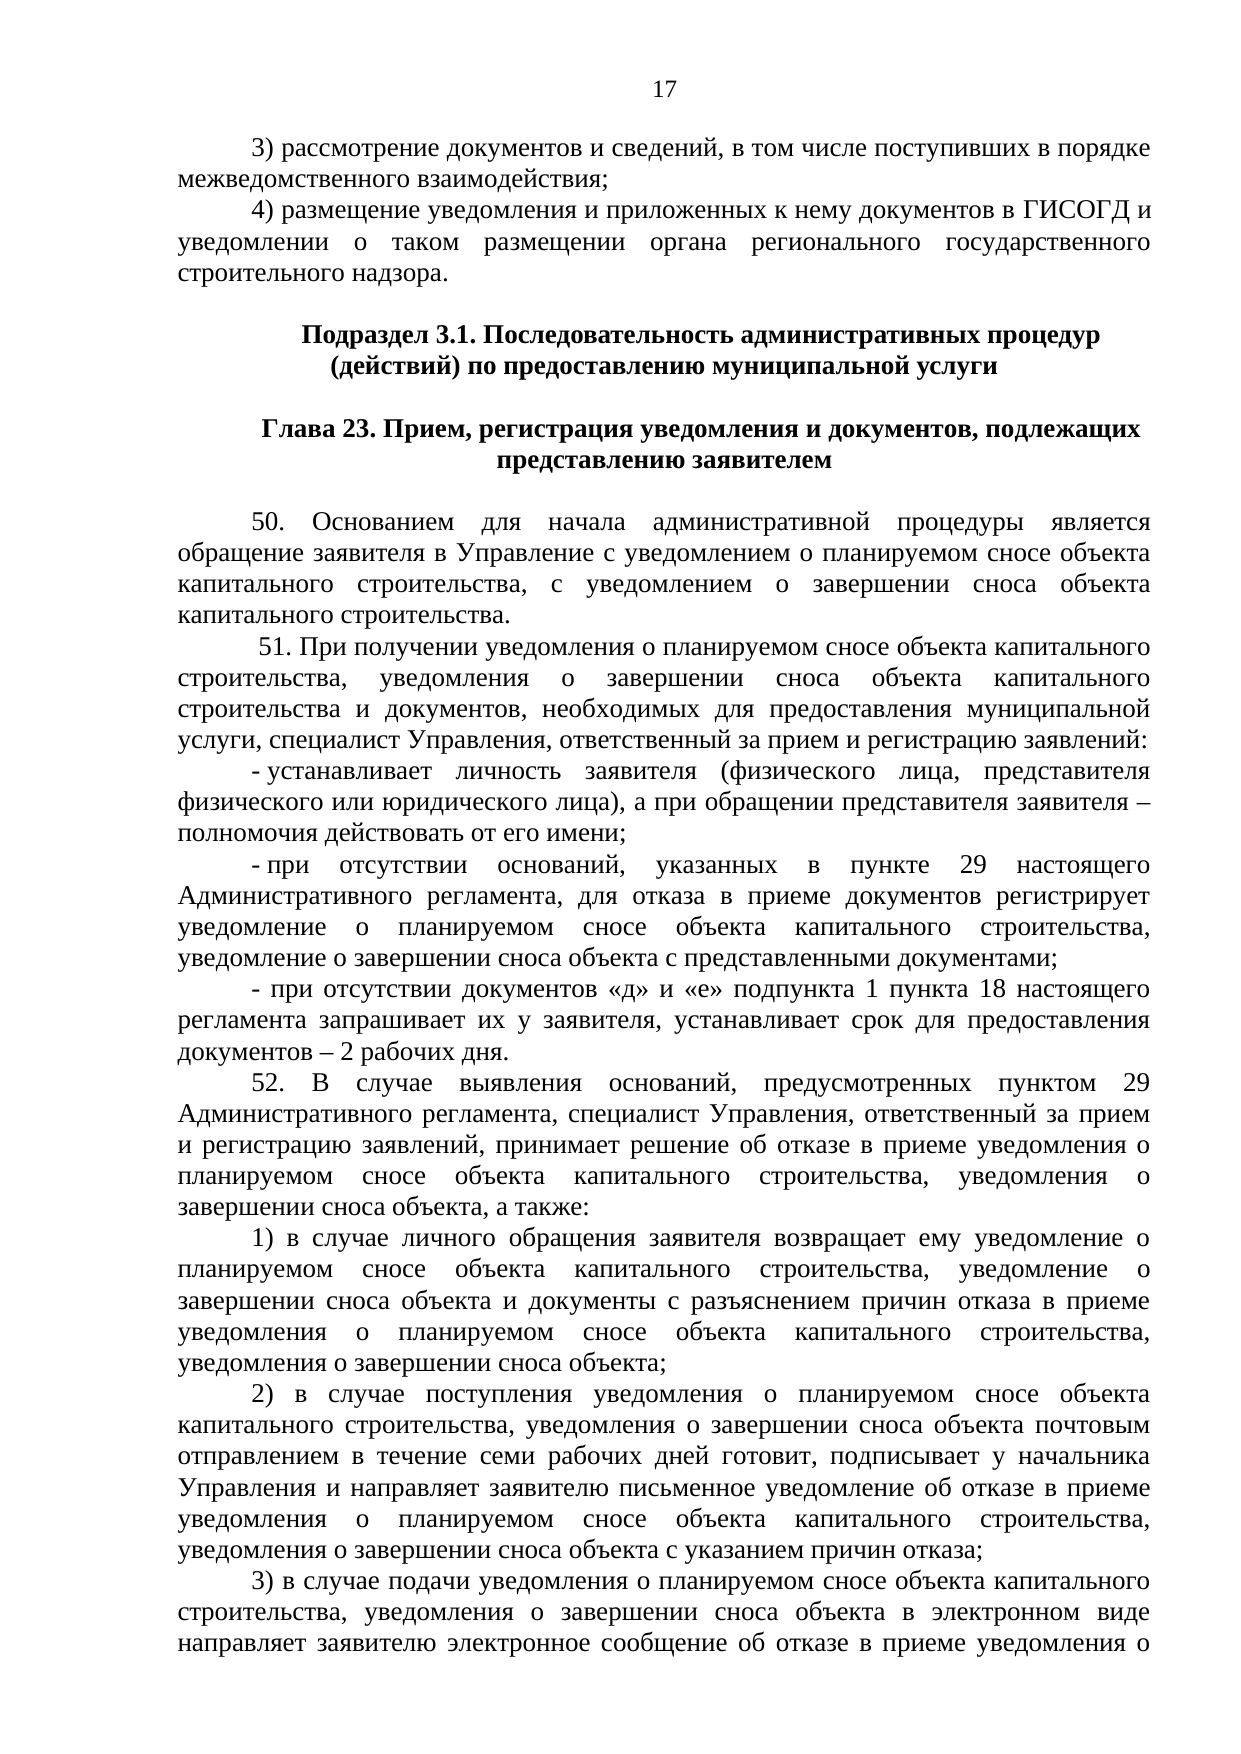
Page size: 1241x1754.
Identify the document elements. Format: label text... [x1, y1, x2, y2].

text 51. При получении уведомления о планируемом сносе объекта капитального строительства, уведомления о завершении сноса объекта капитального строительства и документов, необходимых для предоставления муниципальной услуги, специалист Управления, ответственный за прием и регистрацию заявлений: [177, 630, 1152, 754]
text 52. В случае выявления оснований, предусмотренных пунктом 29 Административного регламента, специалист Управления, ответственный за прием и регистрацию заявлений, принимает решение об отказе в приеме уведомления о планируемом сносе объекта капитального строительства, уведомления о завершении сноса объекта, а также: [177, 1066, 1152, 1221]
text 3) рассмотрение документов и сведений, в том числе поступивших в порядке межведомственного взаимодействия; [177, 131, 1152, 194]
text - устанавливает личность заявителя (физического лица, представителя физического или юридического лица), а при обращении представителя заявителя – полномочия действовать от его имени; [177, 754, 1152, 848]
text 3) в случае подачи уведомления о планируемом сносе объекта капитального строительства, уведомления о завершении сноса объекта в электронном виде направляет заявителю электронное сообщение об отказе в приеме уведомления о [177, 1564, 1152, 1657]
text 1) в случае личного обращения заявителя возвращает ему уведомление о планируемом сносе объекта капитального строительства, уведомление о завершении сноса объекта и документы с разъяснением причин отказа в приеме уведомления о планируемом сносе объекта капитального строительства, уведомления о завершении сноса объекта; [177, 1221, 1152, 1377]
text Подраздел 3.1. Последовательность административных процедур (действий) по предоставлению муниципальной услуги [177, 318, 1152, 381]
text 2) в случае поступления уведомления о планируемом сносе объекта капитального строительства, уведомления о завершении сноса объекта почтовым отправлением в течение семи рабочих дней готовит, подписывает у начальника Управления и направляет заявителю письменное уведомление об отказе в приеме уведомления о планируемом сносе объекта капитального строительства, уведомления о завершении сноса объекта с указанием причин отказа; [177, 1377, 1152, 1564]
text Глава 23. Прием, регистрация уведомления и документов, подлежащих представлению заявителем [177, 412, 1152, 474]
text 4) размещение уведомления и приложенных к нему документов в ГИСОГД и уведомлении о таком размещении органа регионального государственного строительного надзора. [177, 194, 1152, 287]
text - при отсутствии оснований, указанных в пункте 29 настоящего Административного регламента, для отказа в приеме документов регистрирует уведомление о планируемом сносе объекта капитального строительства, уведомление о завершении сноса объекта с представленными документами; [177, 848, 1152, 972]
text 50. Основанием для начала административной процедуры является обращение заявителя в Управление с уведомлением о планируемом сносе объекта капитального строительства, с уведомлением о завершении сноса объекта капитального строительства. [177, 505, 1152, 630]
text - при отсутствии документов «д» и «е» подпункта 1 пункта 18 настоящего регламента запрашивает их у заявителя, устанавливает срок для предоставления документов – 2 рабочих дня. [177, 972, 1152, 1066]
